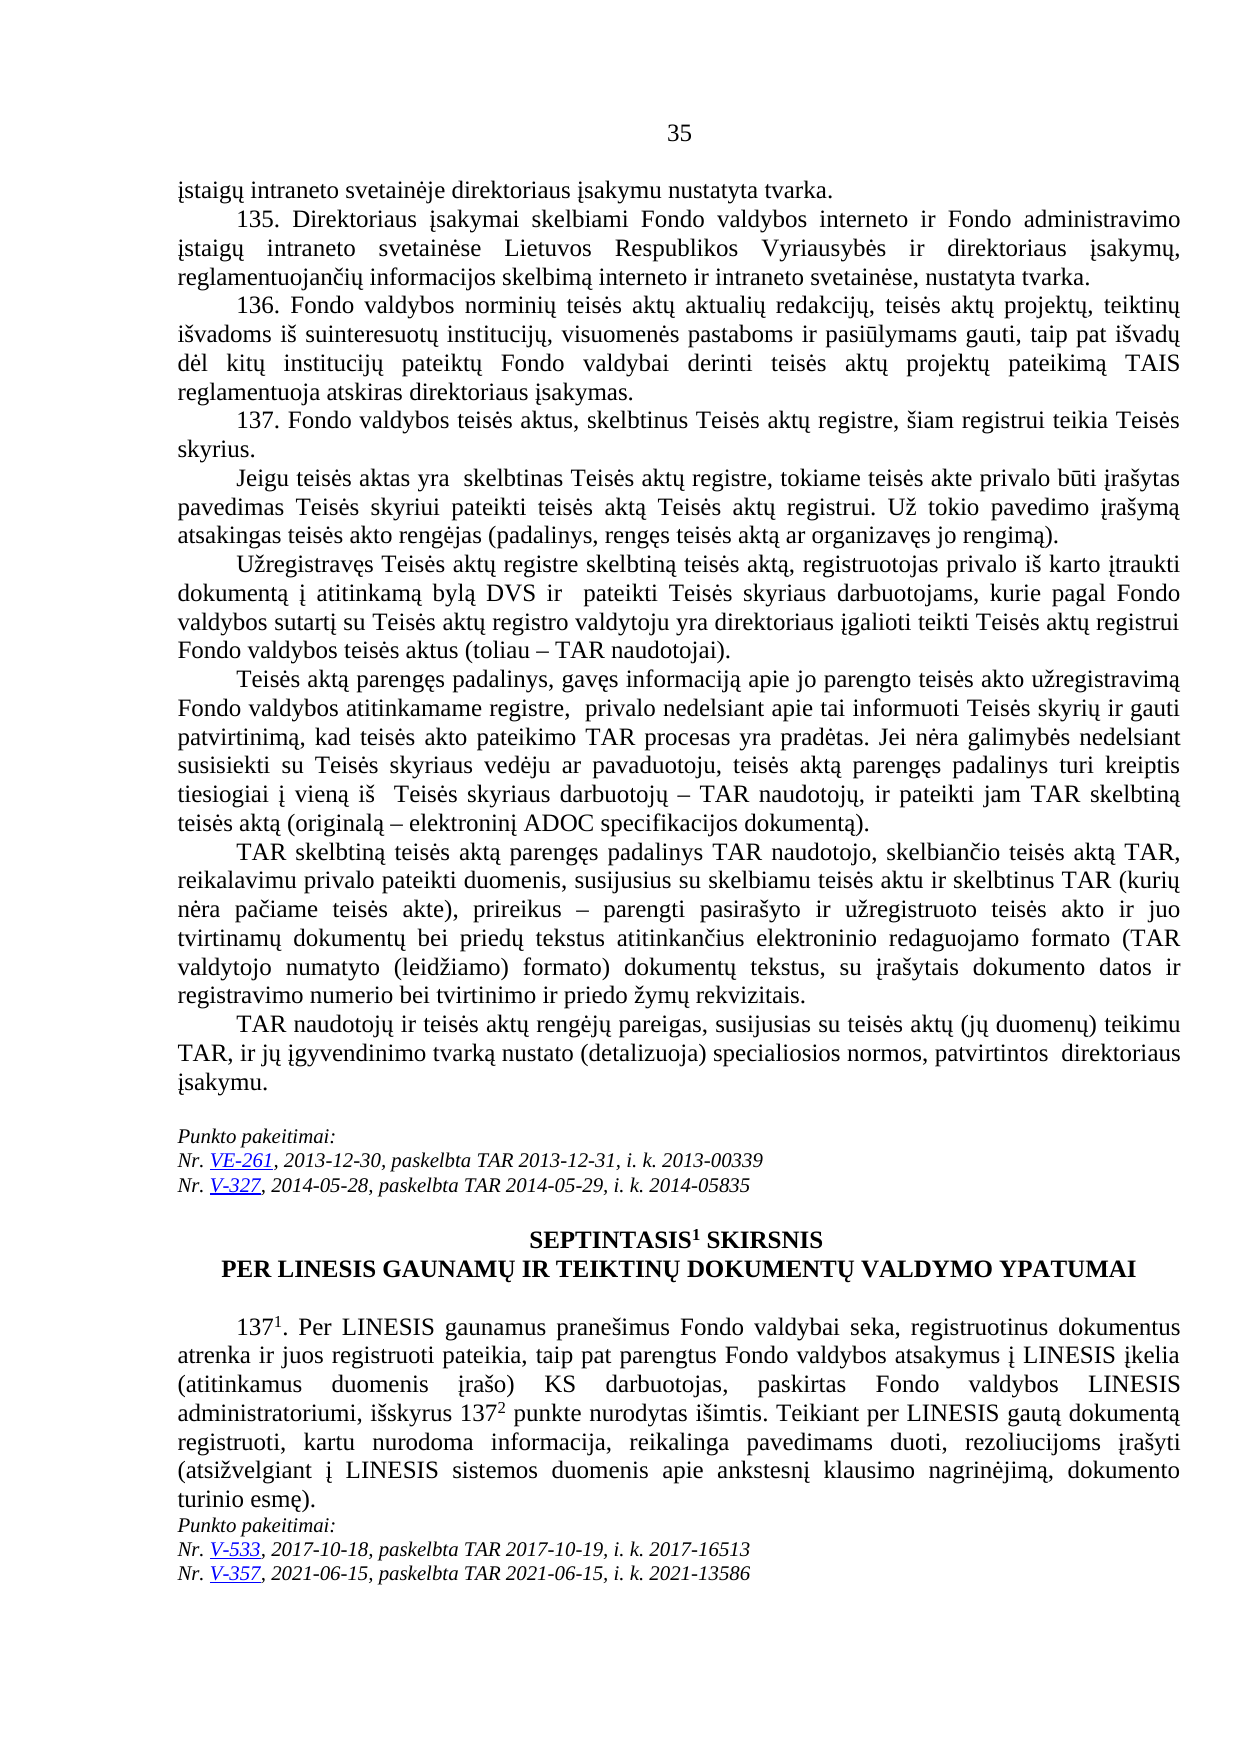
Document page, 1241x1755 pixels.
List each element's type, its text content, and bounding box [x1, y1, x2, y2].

text Per LINESIS gaunamų ir teiktinų dokumentų valdymo ypatumai [177, 1254, 1181, 1283]
text Jeigu teisės aktas yra skelbtinas Teisės aktų registre, tokiame teisės akte privalo būti įrašytas pavedimas Teisės skyriui pateikti teisės aktą Teisės aktų registrui. Už tokio pavedimo įrašymą atsakingas teisės akto rengėjas (padalinys, rengęs teisės aktą ar organizavęs jo rengimą). [177, 463, 1181, 549]
text Punkto pakeitimai: [177, 1513, 1181, 1537]
text 135. Direktoriaus įsakymai skelbiami Fondo valdybos interneto ir Fondo administravimo įstaigų intraneto svetainėse Lietuvos Respublikos Vyriausybės ir direktoriaus įsakymų, reglamentuojančių informacijos skelbimą interneto ir intraneto svetainėse, nustatyta tvarka. [177, 204, 1181, 291]
text 136. Fondo valdybos norminių teisės aktų aktualių redakcijų, teisės aktų projektų, teiktinų išvadoms iš suinteresuotų institucijų, visuomenės pastaboms ir pasiūlymams gauti, taip pat išvadų dėl kitų institucijų pateiktų Fondo valdybai derinti teisės aktų projektų pateikimą TAIS reglamentuoja atskiras direktoriaus įsakymas. [177, 291, 1181, 406]
text Punkto pakeitimai: [177, 1124, 1181, 1148]
text Teisės aktą parengęs padalinys, gavęs informaciją apie jo parengto teisės akto užregistravimą Fondo valdybos atitinkamame registre, privalo nedelsiant apie tai informuoti Teisės skyrių ir gauti patvirtinimą, kad teisės akto pateikimo TAR procesas yra pradėtas. Jei nėra galimybės nedelsiant susisiekti su Teisės skyriaus vedėju ar pavaduotoju, teisės aktą parengęs padalinys turi kreiptis tiesiogiai į vieną iš Teisės skyriaus darbuotojų – TAR naudotojų, ir pateikti jam TAR skelbtiną teisės aktą (originalą – elektroninį ADOC specifikacijos dokumentą). [177, 664, 1181, 837]
text 1371. Per LINESIS gaunamus pranešimus Fondo valdybai seka, registruotinus dokumentus atrenka ir juos registruoti pateikia, taip pat parengtus Fondo valdybos atsakymus į LINESIS įkelia (atitinkamus duomenis įrašo) KS darbuotojas, paskirtas Fondo valdybos LINESIS administratoriumi, išskyrus 1372 punkte nurodytas išimtis. Teikiant per LINESIS gautą dokumentą registruoti, kartu nurodoma informacija, reikalinga pavedimams duoti, rezoliucijoms įrašyti (atsižvelgiant į LINESIS sistemos duomenis apie ankstesnį klausimo nagrinėjimą, dokumento turinio esmę). [177, 1312, 1181, 1513]
text Nr. V-327, 2014-05-28, paskelbta TAR 2014-05-29, i. k. 2014-05835 [177, 1172, 1181, 1197]
text Nr. VE-261, 2013-12-30, paskelbta TAR 2013-12-31, i. k. 2013-00339 [177, 1148, 1181, 1172]
text įstaigų intraneto svetainėje direktoriaus įsakymu nustatyta tvarka. [177, 176, 1181, 204]
text Septintasis1 skirsnis [177, 1225, 1181, 1254]
text TAR naudotojų ir teisės aktų rengėjų pareigas, susijusias su teisės aktų (jų duomenų) teikimu TAR, ir jų įgyvendinimo tvarką nustato (detalizuoja) specialiosios normos, patvirtintos direktoriaus įsakymu. [177, 1009, 1181, 1096]
text 137. Fondo valdybos teisės aktus, skelbtinus Teisės aktų registre, šiam registrui teikia Teisės skyrius. [177, 406, 1181, 463]
text Nr. V-533, 2017-10-18, paskelbta TAR 2017-10-19, i. k. 2017-16513 [177, 1537, 1181, 1561]
text Nr. V-357, 2021-06-15, paskelbta TAR 2021-06-15, i. k. 2021-13586 [177, 1561, 1181, 1585]
text Užregistravęs Teisės aktų registre skelbtiną teisės aktą, registruotojas privalo iš karto įtraukti dokumentą į atitinkamą bylą DVS ir pateikti Teisės skyriaus darbuotojams, kurie pagal Fondo valdybos sutartį su Teisės aktų registro valdytoju yra direktoriaus įgalioti teikti Teisės aktų registrui Fondo valdybos teisės aktus (toliau – TAR naudotojai). [177, 549, 1181, 664]
text TAR skelbtiną teisės aktą parengęs padalinys TAR naudotojo, skelbiančio teisės aktą TAR, reikalavimu privalo pateikti duomenis, susijusius su skelbiamu teisės aktu ir skelbtinus TAR (kurių nėra pačiame teisės akte), prireikus – parengti pasirašyto ir užregistruoto teisės akto ir juo tvirtinamų dokumentų bei priedų tekstus atitinkančius elektroninio redaguojamo formato (TAR valdytojo numatyto (leidžiamo) formato) dokumentų tekstus, su įrašytais dokumento datos ir registravimo numerio bei tvirtinimo ir priedo žymų rekvizitais. [177, 837, 1181, 1009]
